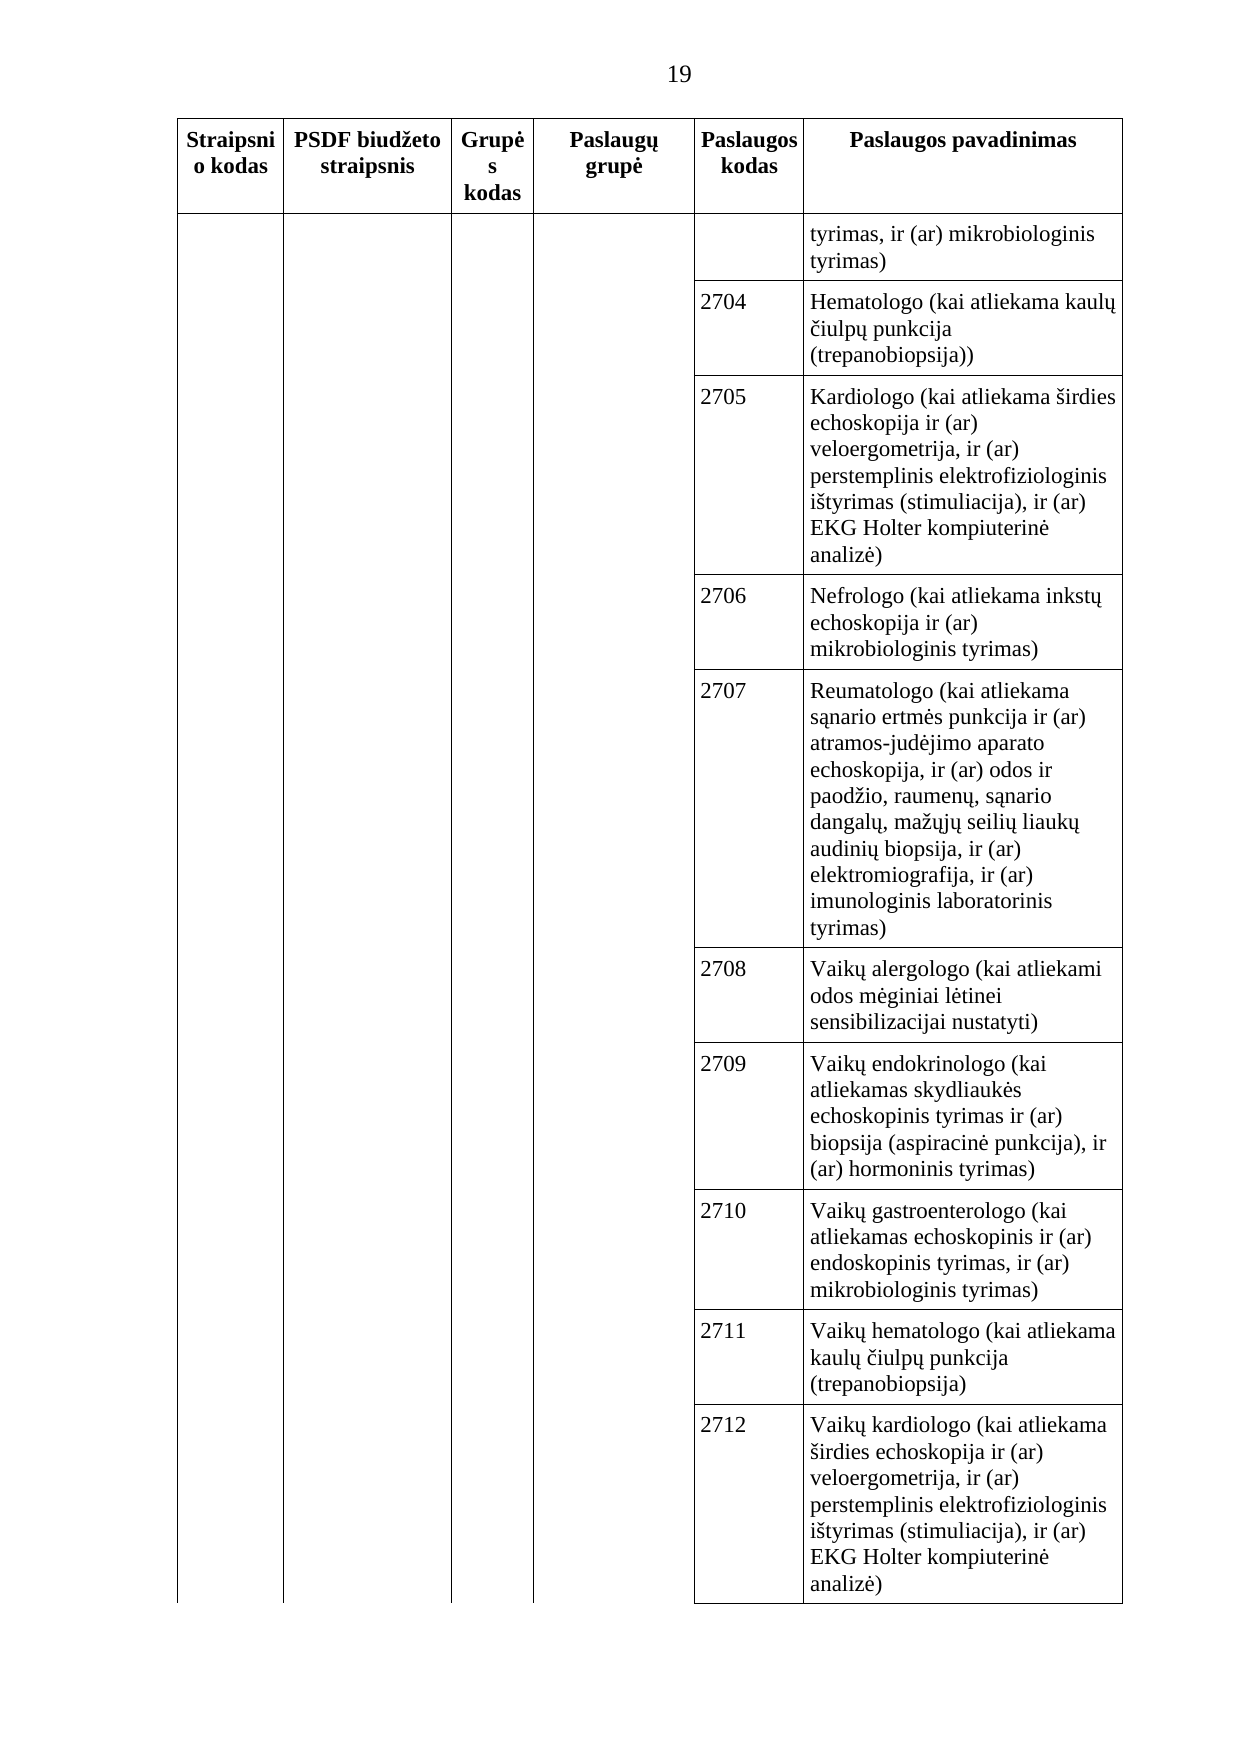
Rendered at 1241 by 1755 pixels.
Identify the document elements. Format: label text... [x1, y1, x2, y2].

table_cell 2706 [695, 575, 803, 668]
table_cell [452, 1189, 533, 1309]
table_cell [534, 375, 694, 574]
table_cell Kardiologo (kai atliekama širdies echoskopija ir (ar) veloergometrija, ir (ar) perstemplinis elektrofiziologinis ištyrimas (stimuliacija), ir (ar) EKG Holter kompiuterinė analizė) [804, 376, 1122, 574]
table_cell 2704 [695, 281, 803, 374]
table_header Paslaugų grupė [534, 119, 694, 212]
table_cell [452, 375, 533, 574]
table_cell Vaikų endokrinologo (kai atliekamas skydliaukės echoskopinis tyrimas ir (ar) biopsija (aspiracinė punkcija), ir (ar) hormoninis tyrimas) [804, 1043, 1122, 1188]
table_cell [452, 1042, 533, 1188]
table_header Paslaugos kodas [695, 119, 803, 212]
table_cell 2709 [695, 1043, 803, 1188]
table_cell [534, 214, 694, 280]
table_cell [284, 574, 451, 668]
table_cell [452, 669, 533, 947]
table_cell [534, 574, 694, 668]
table_cell [178, 1404, 283, 1603]
table_header PSDF biudžeto straipsnis [284, 119, 451, 212]
table_cell [178, 669, 283, 947]
table_cell 2712 [695, 1405, 803, 1603]
table_cell [284, 375, 451, 574]
table_cell [178, 375, 283, 574]
table_cell [452, 574, 533, 668]
table_cell 2707 [695, 670, 803, 947]
table_cell [178, 947, 283, 1042]
table_cell [534, 1309, 694, 1403]
table_cell 2710 [695, 1190, 803, 1309]
table_cell [452, 947, 533, 1042]
table_cell [178, 1042, 283, 1188]
table_cell [284, 214, 451, 280]
table_cell [284, 1042, 451, 1188]
table_cell Hematologo (kai atliekama kaulų čiulpų punkcija (trepanobiopsija)) [804, 281, 1122, 374]
table_cell Reumatologo (kai atliekama sąnario ertmės punkcija ir (ar) atramos-judėjimo aparato echoskopija, ir (ar) odos ir paodžio, raumenų, sąnario dangalų, mažųjų seilių liaukų audinių biopsija, ir (ar) elektromiografija, ir (ar) imunologinis laboratorinis tyrimas) [804, 670, 1122, 947]
table_cell 2708 [695, 948, 803, 1042]
table_cell [534, 947, 694, 1042]
table_cell [452, 214, 533, 280]
table_header Straipsnio kodas [178, 119, 283, 212]
table_cell [534, 280, 694, 374]
table_cell [178, 1189, 283, 1309]
table_cell [178, 574, 283, 668]
table_cell [284, 1404, 451, 1603]
table_cell [534, 1042, 694, 1188]
table_cell [452, 1309, 533, 1403]
table_cell Nefrologo (kai atliekama inkstų echoskopija ir (ar) mikrobiologinis tyrimas) [804, 575, 1122, 668]
table_cell Vaikų alergologo (kai atliekami odos mėginiai lėtinei sensibilizacijai nustatyti) [804, 948, 1122, 1042]
table_cell 2711 [695, 1310, 803, 1403]
table_cell Vaikų gastroenterologo (kai atliekamas echoskopinis ir (ar) endoskopinis tyrimas, ir (ar) mikrobiologinis tyrimas) [804, 1190, 1122, 1309]
table_cell Vaikų hematologo (kai atliekama kaulų čiulpų punkcija (trepanobiopsija) [804, 1310, 1122, 1403]
table_cell [534, 1189, 694, 1309]
table_header Grupės kodas [452, 119, 533, 212]
table_header Paslaugos pavadinimas [804, 119, 1122, 212]
table_cell [178, 214, 283, 280]
table_cell [534, 669, 694, 947]
table_cell [178, 280, 283, 374]
table_cell [452, 280, 533, 374]
table_cell 2705 [695, 376, 803, 574]
table_cell [178, 1309, 283, 1403]
table_cell [284, 280, 451, 374]
table_cell Vaikų kardiologo (kai atliekama širdies echoskopija ir (ar) veloergometrija, ir (ar) perstemplinis elektrofiziologinis ištyrimas (stimuliacija), ir (ar) EKG Holter kompiuterinė analizė) [804, 1405, 1122, 1603]
table_cell [284, 669, 451, 947]
table_cell tyrimas, ir (ar) mikrobiologinis tyrimas) [804, 214, 1122, 280]
table_cell [695, 214, 803, 280]
table_cell [452, 1404, 533, 1603]
table_cell [284, 1309, 451, 1403]
table_cell [534, 1404, 694, 1603]
table_cell [284, 947, 451, 1042]
table_cell [284, 1189, 451, 1309]
